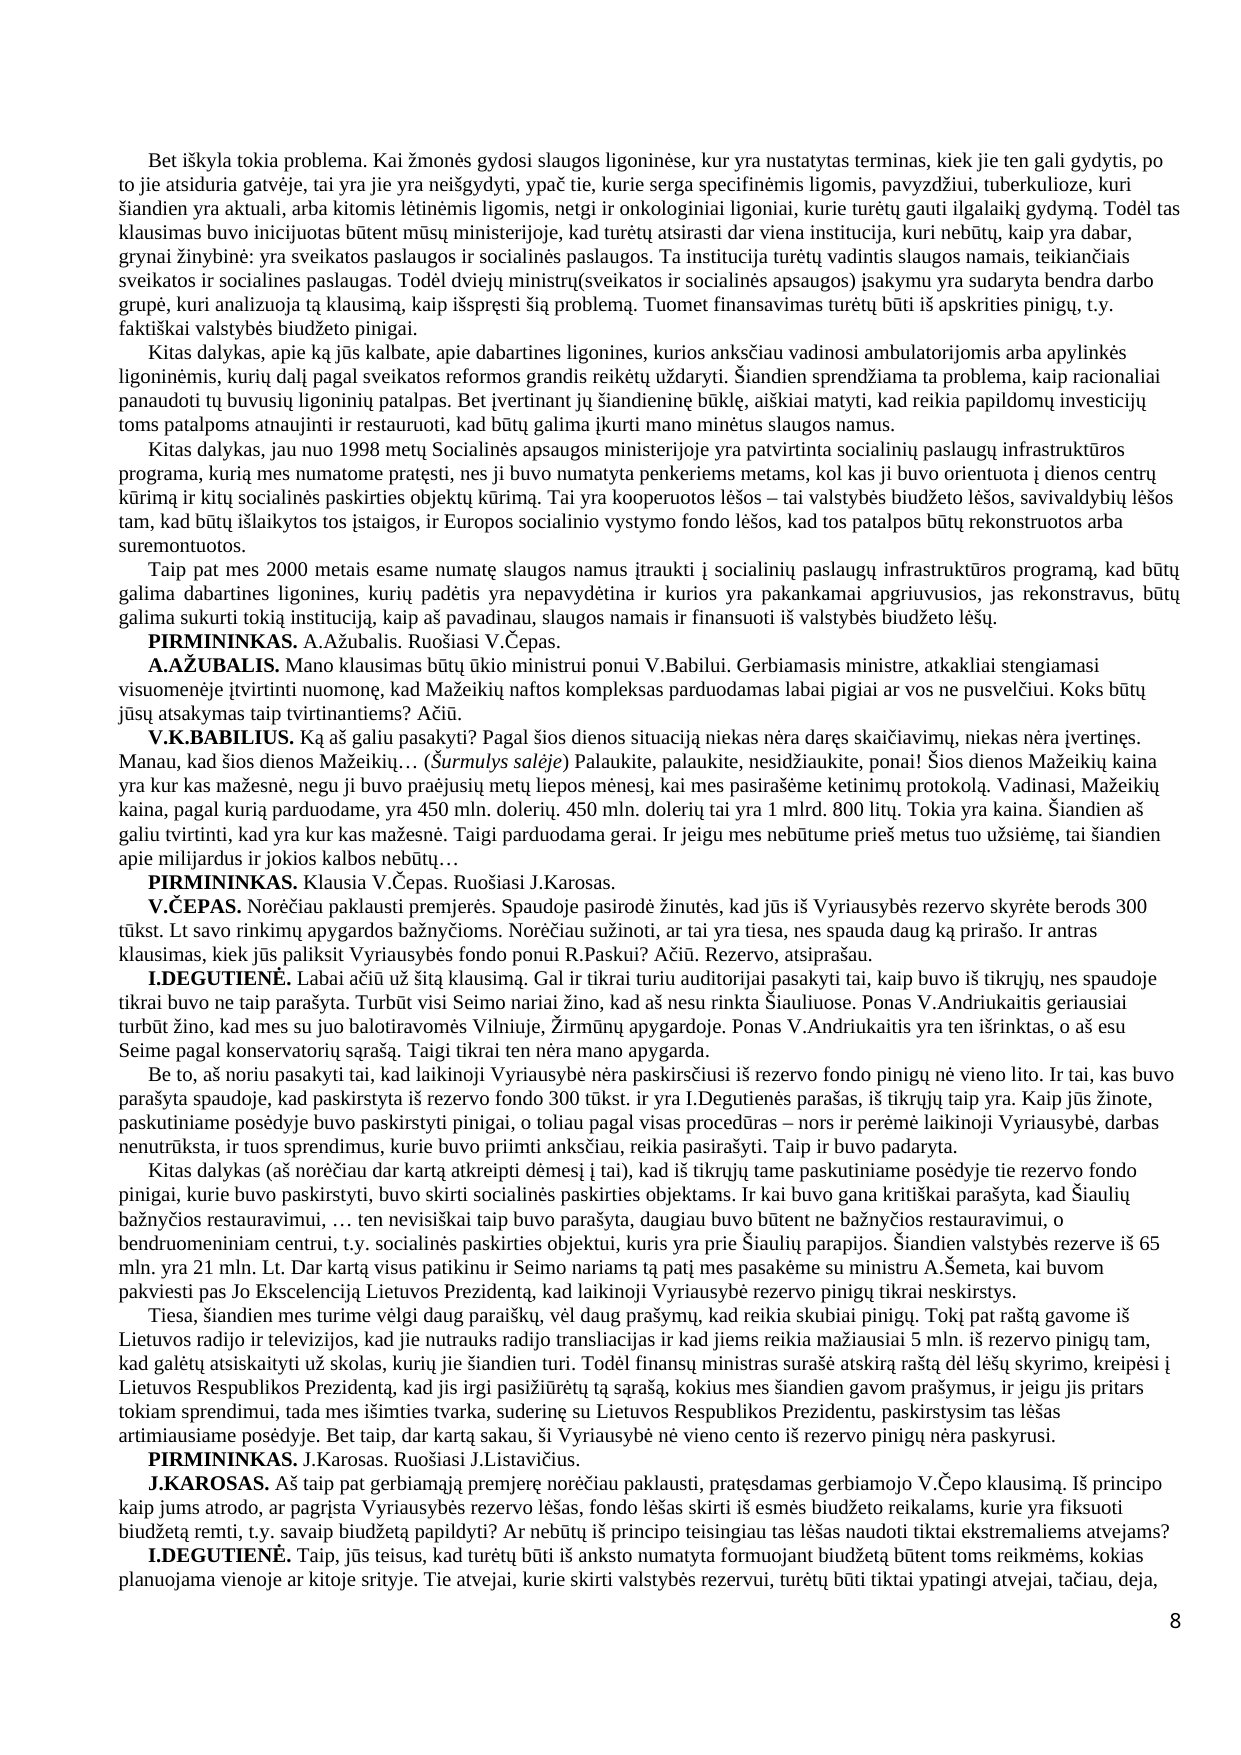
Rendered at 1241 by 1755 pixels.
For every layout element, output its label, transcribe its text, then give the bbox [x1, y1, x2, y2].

text Tiesa, šiandien mes turime vėlgi daug paraiškų, vėl daug prašymų, kad reikia skubiai pinigų. Tokį pat raštą gavome iš Lietuvos radijo ir televizijos, kad jie nutrauks radijo transliacijas ir kad jiems reikia mažiausiai 5 mln. iš rezervo pinigų tam, kad galėtų atsiskaityti už skolas, kurių jie šiandien turi. Todėl finansų ministras surašė atskirą raštą dėl lėšų skyrimo, kreipėsi į Lietuvos Respublikos Prezidentą, kad jis irgi pasižiūrėtų tą sąrašą, kokius mes šiandien gavom prašymus, ir jeigu jis pritars tokiam sprendimui, tada mes išimties tvarka, suderinę su Lietuvos Respublikos Prezidentu, paskirstysim tas lėšas artimiausiame posėdyje. Bet taip, dar kartą sakau, ši Vyriausybė nė vieno cento iš rezervo pinigų nėra paskyrusi. [118, 1303, 1181, 1447]
text Kitas dalykas (aš norėčiau dar kartą atkreipti dėmesį į tai), kad iš tikrųjų tame paskutiniame posėdyje tie rezervo fondo pinigai, kurie buvo paskirstyti, buvo skirti socialinės paskirties objektams. Ir kai buvo gana kritiškai parašyta, kad Šiaulių bažnyčios restauravimui, … ten nevisiškai taip buvo parašyta, daugiau buvo būtent ne bažnyčios restauravimui, o bendruomeniniam centrui, t.y. socialinės paskirties objektui, kuris yra prie Šiaulių parapijos. Šiandien valstybės rezerve iš 65 mln. yra 21 mln. Lt. Dar kartą visus patikinu ir Seimo nariams tą patį mes pasakėme su ministru A.Šemeta, kai buvom pakviesti pas Jo Ekscelenciją Lietuvos Prezidentą, kad laikinoji Vyriausybė rezervo pinigų tikrai neskirstys. [118, 1158, 1181, 1303]
text V.ČEPAS. Norėčiau paklausti premjerės. Spaudoje pasirodė žinutės, kad jūs iš Vyriausybės rezervo skyrėte berods 300 tūkst. Lt savo rinkimų apygardos bažnyčioms. Norėčiau sužinoti, ar tai yra tiesa, nes spauda daug ką prirašo. Ir antras klausimas, kiek jūs paliksit Vyriausybės fondo ponui R.Paskui? Ačiū. Rezervo, atsiprašau. [118, 894, 1181, 966]
text Taip pat mes 2000 metais esame numatę slaugos namus įtraukti į socialinių paslaugų infrastruktūros programą, kad būtų galima dabartines ligonines, kurių padėtis yra nepavydėtina ir kurios yra pakankamai apgriuvusios, jas rekonstravus, būtų galima sukurti tokią instituciją, kaip aš pavadinau, slaugos namais ir finansuoti iš valstybės biudžeto lėšų. [118, 557, 1181, 629]
text I.DEGUTIENĖ. Labai ačiū už šitą klausimą. Gal ir tikrai turiu auditorijai pasakyti tai, kaip buvo iš tikrųjų, nes spaudoje tikrai buvo ne taip parašyta. Turbūt visi Seimo nariai žino, kad aš nesu rinkta Šiauliuose. Ponas V.Andriukaitis geriausiai turbūt žino, kad mes su juo balotiravomės Vilniuje, Žirmūnų apygardoje. Ponas V.Andriukaitis yra ten išrinktas, o aš esu Seime pagal konservatorių sąrašą. Taigi tikrai ten nėra mano apygarda. [118, 966, 1181, 1062]
text V.K.BABILIUS. Ką aš galiu pasakyti? Pagal šios dienos situaciją niekas nėra daręs skaičiavimų, niekas nėra įvertinęs. Manau, kad šios dienos Mažeikių… (Šurmulys salėje) Palaukite, palaukite, nesidžiaukite, ponai! Šios dienos Mažeikių kaina yra kur kas mažesnė, negu ji buvo praėjusių metų liepos mėnesį, kai mes pasirašėme ketinimų protokolą. Vadinasi, Mažeikių kaina, pagal kurią parduodame, yra 450 mln. dolerių. 450 mln. dolerių tai yra 1 mlrd. 800 litų. Tokia yra kaina. Šiandien aš galiu tvirtinti, kad yra kur kas mažesnė. Taigi parduodama gerai. Ir jeigu mes nebūtume prieš metus tuo užsiėmę, tai šiandien apie milijardus ir jokios kalbos nebūtų… [118, 725, 1181, 869]
text Kitas dalykas, apie ką jūs kalbate, apie dabartines ligonines, kurios anksčiau vadinosi ambulatorijomis arba apylinkės ligoninėmis, kurių dalį pagal sveikatos reformos grandis reikėtų uždaryti. Šiandien sprendžiama ta problema, kaip racionaliai panaudoti tų buvusių ligoninių patalpas. Bet įvertinant jų šiandieninę būklę, aiškiai matyti, kad reikia papildomų investicijų toms patalpoms atnaujinti ir restauruoti, kad būtų galima įkurti mano minėtus slaugos namus. [118, 340, 1181, 436]
text PIRMININKAS. Klausia V.Čepas. Ruošiasi J.Karosas. [118, 869, 1181, 894]
text J.KAROSAS. Aš taip pat gerbiamąją premjerę norėčiau paklausti, pratęsdamas gerbiamojo V.Čepo klausimą. Iš principo kaip jums atrodo, ar pagrįsta Vyriausybės rezervo lėšas, fondo lėšas skirti iš esmės biudžeto reikalams, kurie yra fiksuoti biudžetą remti, t.y. savaip biudžetą papildyti? Ar nebūtų iš principo teisingiau tas lėšas naudoti tiktai ekstremaliems atvejams? [118, 1471, 1181, 1543]
text Be to, aš noriu pasakyti tai, kad laikinoji Vyriausybė nėra paskirsčiusi iš rezervo fondo pinigų nė vieno lito. Ir tai, kas buvo parašyta spaudoje, kad paskirstyta iš rezervo fondo 300 tūkst. ir yra I.Degutienės parašas, iš tikrųjų taip yra. Kaip jūs žinote, paskutiniame posėdyje buvo paskirstyti pinigai, o toliau pagal visas procedūras – nors ir perėmė laikinoji Vyriausybė, darbas nenutrūksta, ir tuos sprendimus, kurie buvo priimti anksčiau, reikia pasirašyti. Taip ir buvo padaryta. [118, 1062, 1181, 1158]
text I.DEGUTIENĖ. Taip, jūs teisus, kad turėtų būti iš anksto numatyta formuojant biudžetą būtent toms reikmėms, kokias planuojama vienoje ar kitoje srityje. Tie atvejai, kurie skirti valstybės rezervui, turėtų būti tiktai ypatingi atvejai, tačiau, deja, [118, 1543, 1181, 1591]
text Bet iškyla tokia problema. Kai žmonės gydosi slaugos ligoninėse, kur yra nustatytas terminas, kiek jie ten gali gydytis, po to jie atsiduria gatvėje, tai yra jie yra neišgydyti, ypač tie, kurie serga specifinėmis ligomis, pavyzdžiui, tuberkulioze, kuri šiandien yra aktuali, arba kitomis lėtinėmis ligomis, netgi ir onkologiniai ligoniai, kurie turėtų gauti ilgalaikį gydymą. Todėl tas klausimas buvo inicijuotas būtent mūsų ministerijoje, kad turėtų atsirasti dar viena institucija, kuri nebūtų, kaip yra dabar, grynai žinybinė: yra sveikatos paslaugos ir socialinės paslaugos. Ta institucija turėtų vadintis slaugos namais, teikiančiais sveikatos ir socialines paslaugas. Todėl dviejų ministrų(sveikatos ir socialinės apsaugos) įsakymu yra sudaryta bendra darbo grupė, kuri analizuoja tą klausimą, kaip išspręsti šią problemą. Tuomet finansavimas turėtų būti iš apskrities pinigų, t.y. faktiškai valstybės biudžeto pinigai. [118, 148, 1181, 340]
text Kitas dalykas, jau nuo 1998 metų Socialinės apsaugos ministerijoje yra patvirtinta socialinių paslaugų infrastruktūros programa, kurią mes numatome pratęsti, nes ji buvo numatyta penkeriems metams, kol kas ji buvo orientuota į dienos centrų kūrimą ir kitų socialinės paskirties objektų kūrimą. Tai yra kooperuotos lėšos – tai valstybės biudžeto lėšos, savivaldybių lėšos tam, kad būtų išlaikytos tos įstaigos, ir Europos socialinio vystymo fondo lėšos, kad tos patalpos būtų rekonstruotos arba suremontuotos. [118, 436, 1181, 557]
text PIRMININKAS. J.Karosas. Ruošiasi J.Listavičius. [118, 1447, 1181, 1471]
text A.AŽUBALIS. Mano klausimas būtų ūkio ministrui ponui V.Babilui. Gerbiamasis ministre, atkakliai stengiamasi visuomenėje įtvirtinti nuomonę, kad Mažeikių naftos kompleksas parduodamas labai pigiai ar vos ne pusvelčiui. Koks būtų jūsų atsakymas taip tvirtinantiems? Ačiū. [118, 653, 1181, 725]
text PIRMININKAS. A.Ažubalis. Ruošiasi V.Čepas. [118, 629, 1181, 653]
